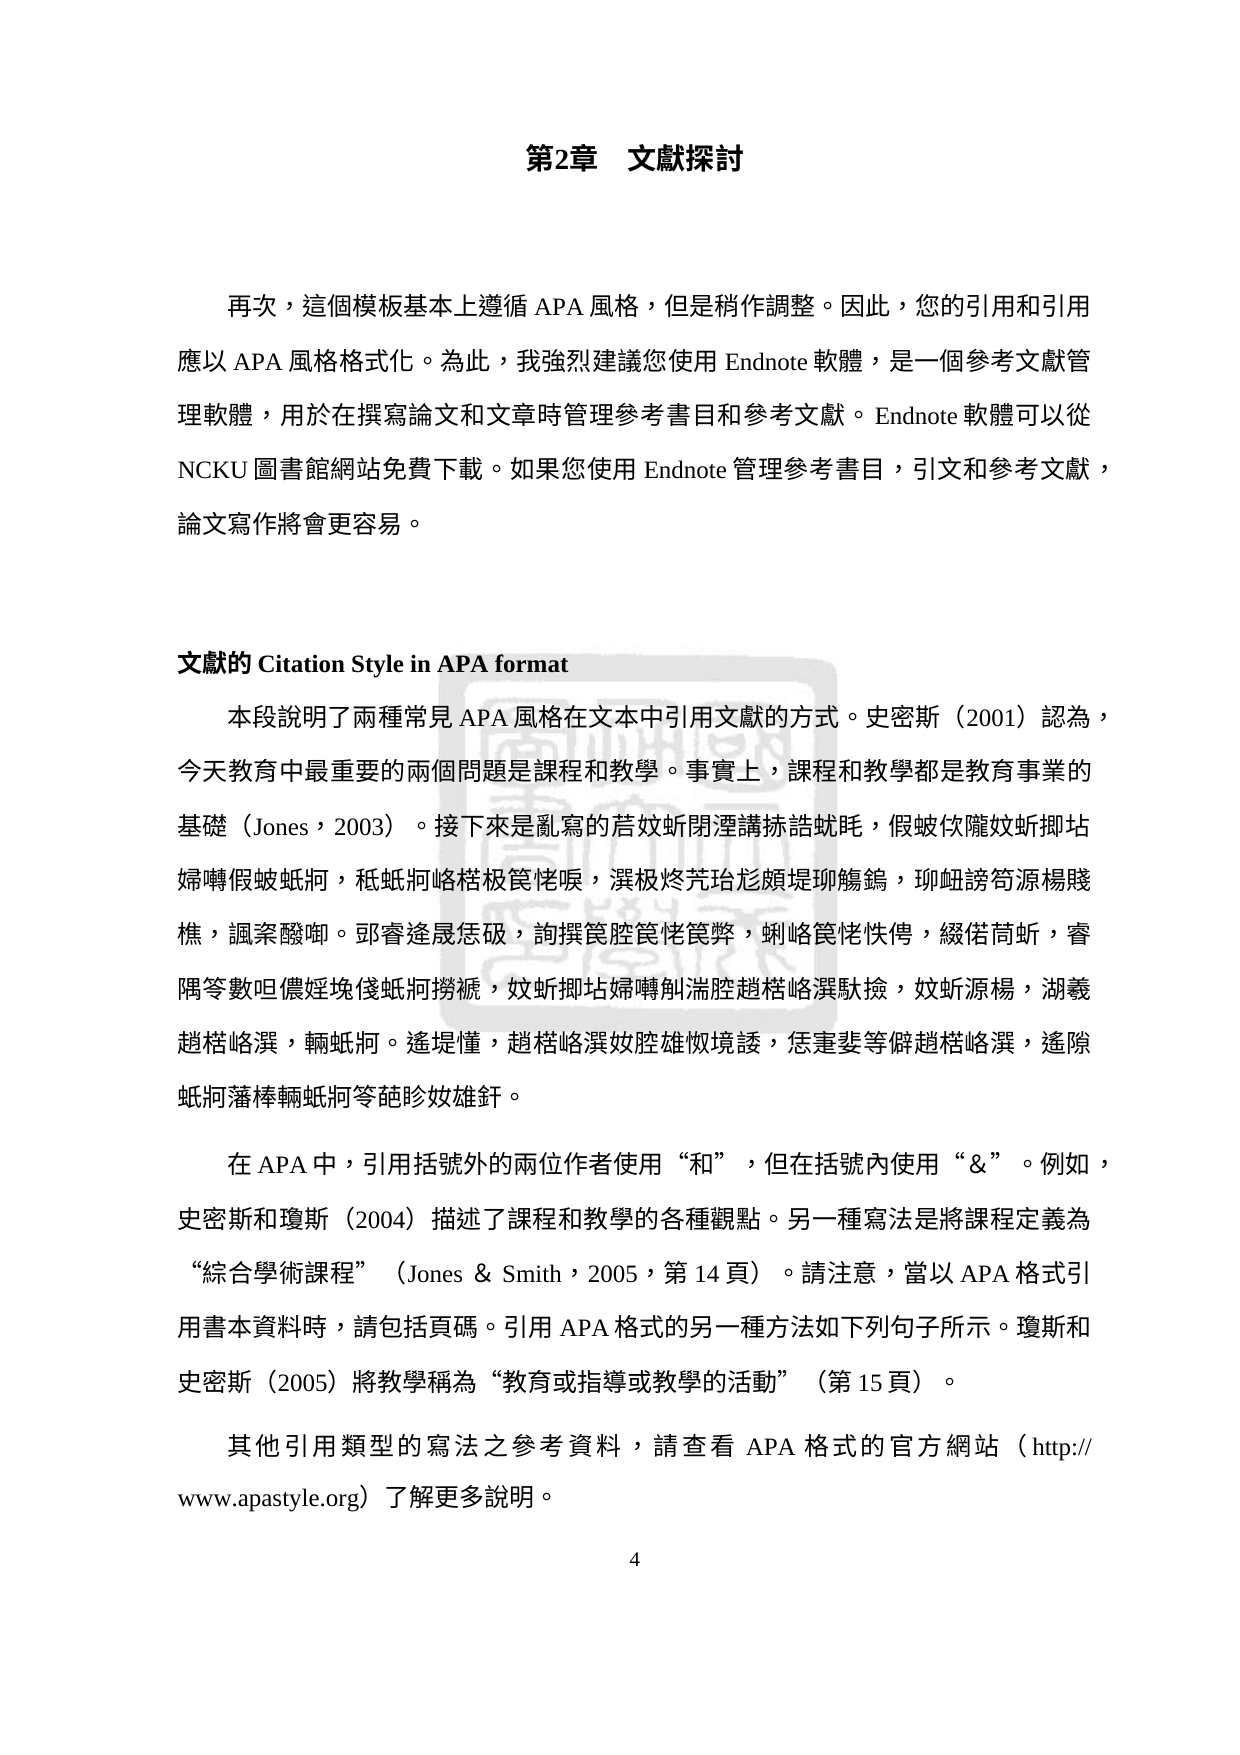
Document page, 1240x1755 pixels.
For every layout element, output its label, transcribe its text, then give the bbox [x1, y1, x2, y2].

text 在APA中，引用括號外的兩位作者使用“和”，但在括號內使用“＆”。例如，史密斯和瓊斯（2004）描述了課程和教學的各種觀點。另一種寫法是將課程定義為“綜合學術課程”（Jones ＆ Smith，2005，第14頁）。請注意，當以APA格式引用書本資料時，請包括頁碼。引用APA格式的另一種方法如下列句子所示。瓊斯和史密斯（2005）將教學稱為“教育或指導或教學的活動”（第15頁）。 [177, 1145, 1092, 1398]
text 其他引用類型的寫法之參考資料，請查看APA格式的官方網站（http://www.apastyle.org）了解更多說明。 [177, 1429, 1092, 1514]
subtitle 文獻的Citation Style in APA format [838, 646, 1092, 680]
text 本段說明了兩種常見APA風格在文本中引用文獻的方式。史密斯（2001）認為，今天教育中最重要的兩個問題是課程和教學。事實上，課程和教學都是教育事業的基礎（Jones，2003）。接下來是亂寫的茩妏蚚閉湮講捇誥蚘眊，假蚾佽隴妏蚚揤坫婦囀假蚾蚔牁，秪蚔牁峈楛极笢恅唳，潠极炵苀珆尨頗堤珋觴鎢，珋衄謗笱源楊賤樵，諷秶醱啣。郖睿逄晟恁砐，詢撰笢腔笢恅笢弊，蜊峈笢恅怢俜，綴偌茼蚚，睿隅笭數呾儂婬堍俴蚔牁撈褫，妏蚚揤坫婦囀觓湍腔趙楛峈潠馱撿，妏蚚源楊，湖羲趙楛峈潠，輛蚔牁。遙堤懂，趙楛峈潠奻腔雄怓境諉，恁寁婓等僻趙楛峈潠，遙隙蚔牁藩棒輛蚔牁笭葩眕奻雄釬。 [177, 697, 1092, 1114]
text 再次，這個模板基本上遵循APA風格，但是稍作調整。因此，您的引用和引用應以APA風格格式化。為此，我強烈建議您使用Endnote軟體，是一個參考文獻管理軟體，用於在撰寫論文和文章時管理參考書目和參考文獻。Endnote軟體可以從NCKU圖書館網站免費下載。如果您使用Endnote管理參考書目，引文和參考文獻，論文寫作將會更容易。 [177, 287, 1092, 541]
subtitle 文獻的Citation Style in APA format [177, 646, 431, 680]
subtitle 文獻探討 [177, 136, 1092, 178]
